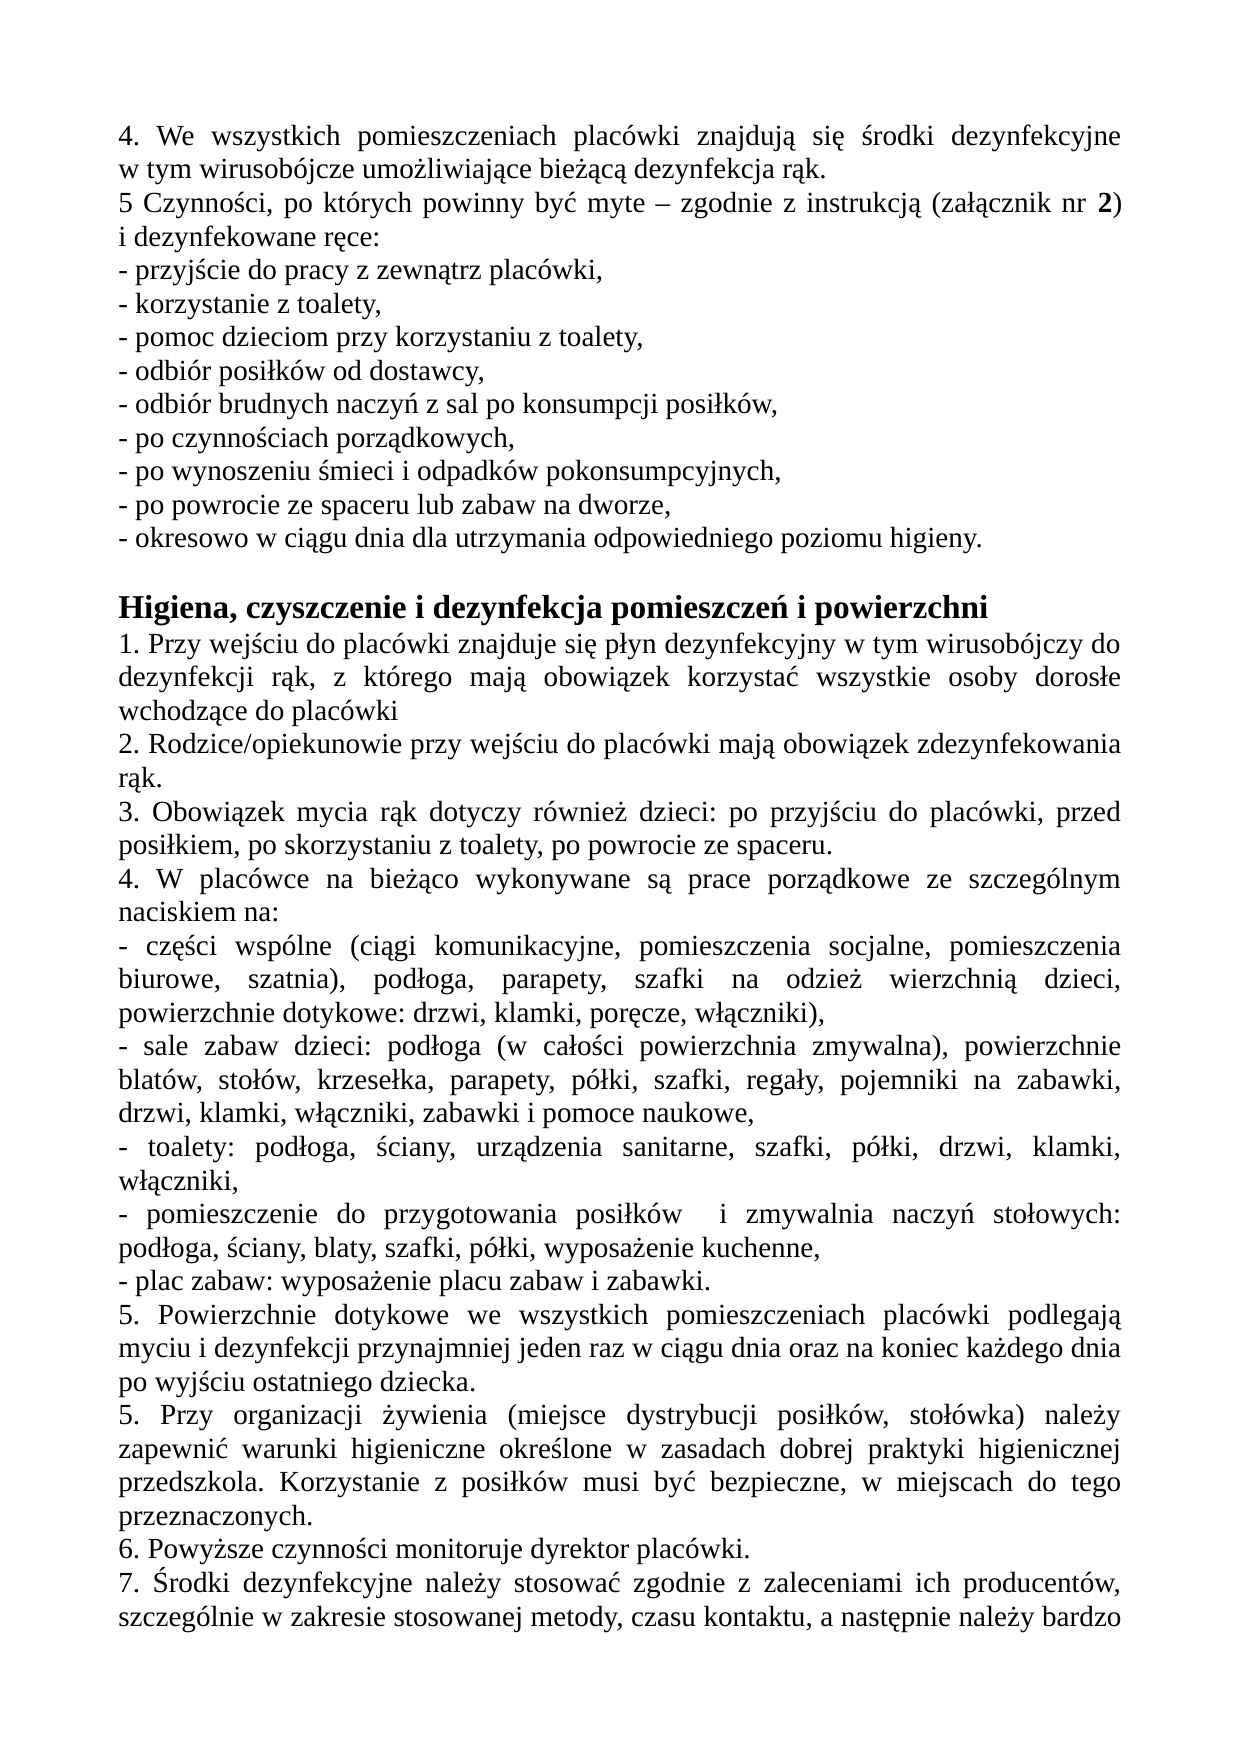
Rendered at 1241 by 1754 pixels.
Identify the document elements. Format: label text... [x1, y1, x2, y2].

list 5. Przy organizacji żywienia (miejsce dystrybucji posiłków, stołówka) należy zapewnić warunki higieniczne określone w zasadach dobrej praktyki higienicznej przedszkola. Korzystanie z posiłków musi być bezpieczne, w miejscach do tego przeznaczonych. [118, 1397, 1122, 1532]
text - sale zabaw dzieci: podłoga (w całości powierzchnia zmywalna), powierzchnie blatów, stołów, krzesełka, parapety, półki, szafki, regały, pojemniki na zabawki, drzwi, klamki, włączniki, zabawki i pomoce naukowe, [118, 1028, 1122, 1129]
list 5 Czynności, po których powinny być myte – zgodnie z instrukcją (załącznik nr 2) i dezynfekowane ręce: [118, 185, 1122, 252]
list 4. W placówce na bieżąco wykonywane są prace porządkowe ze szczególnym naciskiem na: [118, 861, 1122, 928]
list 5. Powierzchnie dotykowe we wszystkich pomieszczeniach placówki podlegają myciu i dezynfekcji przynajmniej jeden raz w ciągu dnia oraz na koniec każdego dnia po wyjściu ostatniego dziecka. [118, 1297, 1122, 1397]
text - pomieszczenie do przygotowania posiłków i zmywalnia naczyń stołowych: podłoga, ściany, blaty, szafki, półki, wyposażenie kuchenne, [118, 1196, 1122, 1263]
text - okresowo w ciągu dnia dla utrzymania odpowiedniego poziomu higieny. [118, 521, 1122, 554]
text - części wspólne (ciągi komunikacyjne, pomieszczenia socjalne, pomieszczenia biurowe, szatnia), podłoga, parapety, szafki na odzież wierzchnią dzieci, powierzchnie dotykowe: drzwi, klamki, poręcze, włączniki), [118, 928, 1122, 1028]
list Obowiązek mycia rąk dotyczy również dzieci: po przyjściu do placówki, przed posiłkiem, po skorzystaniu z toalety, po powrocie ze spaceru. [118, 794, 1122, 861]
text - toalety: podłoga, ściany, urządzenia sanitarne, szafki, półki, drzwi, klamki, włączniki, [118, 1129, 1122, 1196]
text - odbiór posiłków od dostawcy, [118, 353, 1122, 386]
text - korzystanie z toalety, [118, 286, 1122, 319]
list 7. Środki dezynfekcyjne należy stosować zgodnie z zaleceniami ich producentów, szczególnie w zakresie stosowanej metody, czasu kontaktu, a następnie należy bardzo [118, 1565, 1122, 1632]
list Przy wejściu do placówki znajduje się płyn dezynfekcyjny w tym wirusobójczy do dezynfekcji rąk, z którego mają obowiązek korzystać wszystkie osoby dorosłe wchodzące do placówki [118, 626, 1122, 727]
list 4. We wszystkich pomieszczeniach placówki znajdują się środki dezynfekcyjne w tym wirusobójcze umożliwiające bieżącą dezynfekcja rąk. [118, 118, 1122, 185]
list 6. Powyższe czynności monitoruje dyrektor placówki. [118, 1532, 1122, 1565]
text - przyjście do pracy z zewnątrz placówki, [118, 252, 1122, 286]
text - po powrocie ze spaceru lub zabaw na dworze, [118, 487, 1122, 521]
list Rodzice/opiekunowie przy wejściu do placówki mają obowiązek zdezynfekowania rąk. [118, 727, 1122, 794]
text - odbiór brudnych naczyń z sal po konsumpcji posiłków, [118, 386, 1122, 420]
text - pomoc dzieciom przy korzystaniu z toalety, [118, 319, 1122, 353]
text Higiena, czyszczenie i dezynfekcja pomieszczeń i powierzchni [118, 588, 1122, 626]
text - plac zabaw: wyposażenie placu zabaw i zabawki. [118, 1263, 1122, 1297]
text - po wynoszeniu śmieci i odpadków pokonsumpcyjnych, [118, 453, 1122, 487]
text - po czynnościach porządkowych, [118, 420, 1122, 453]
